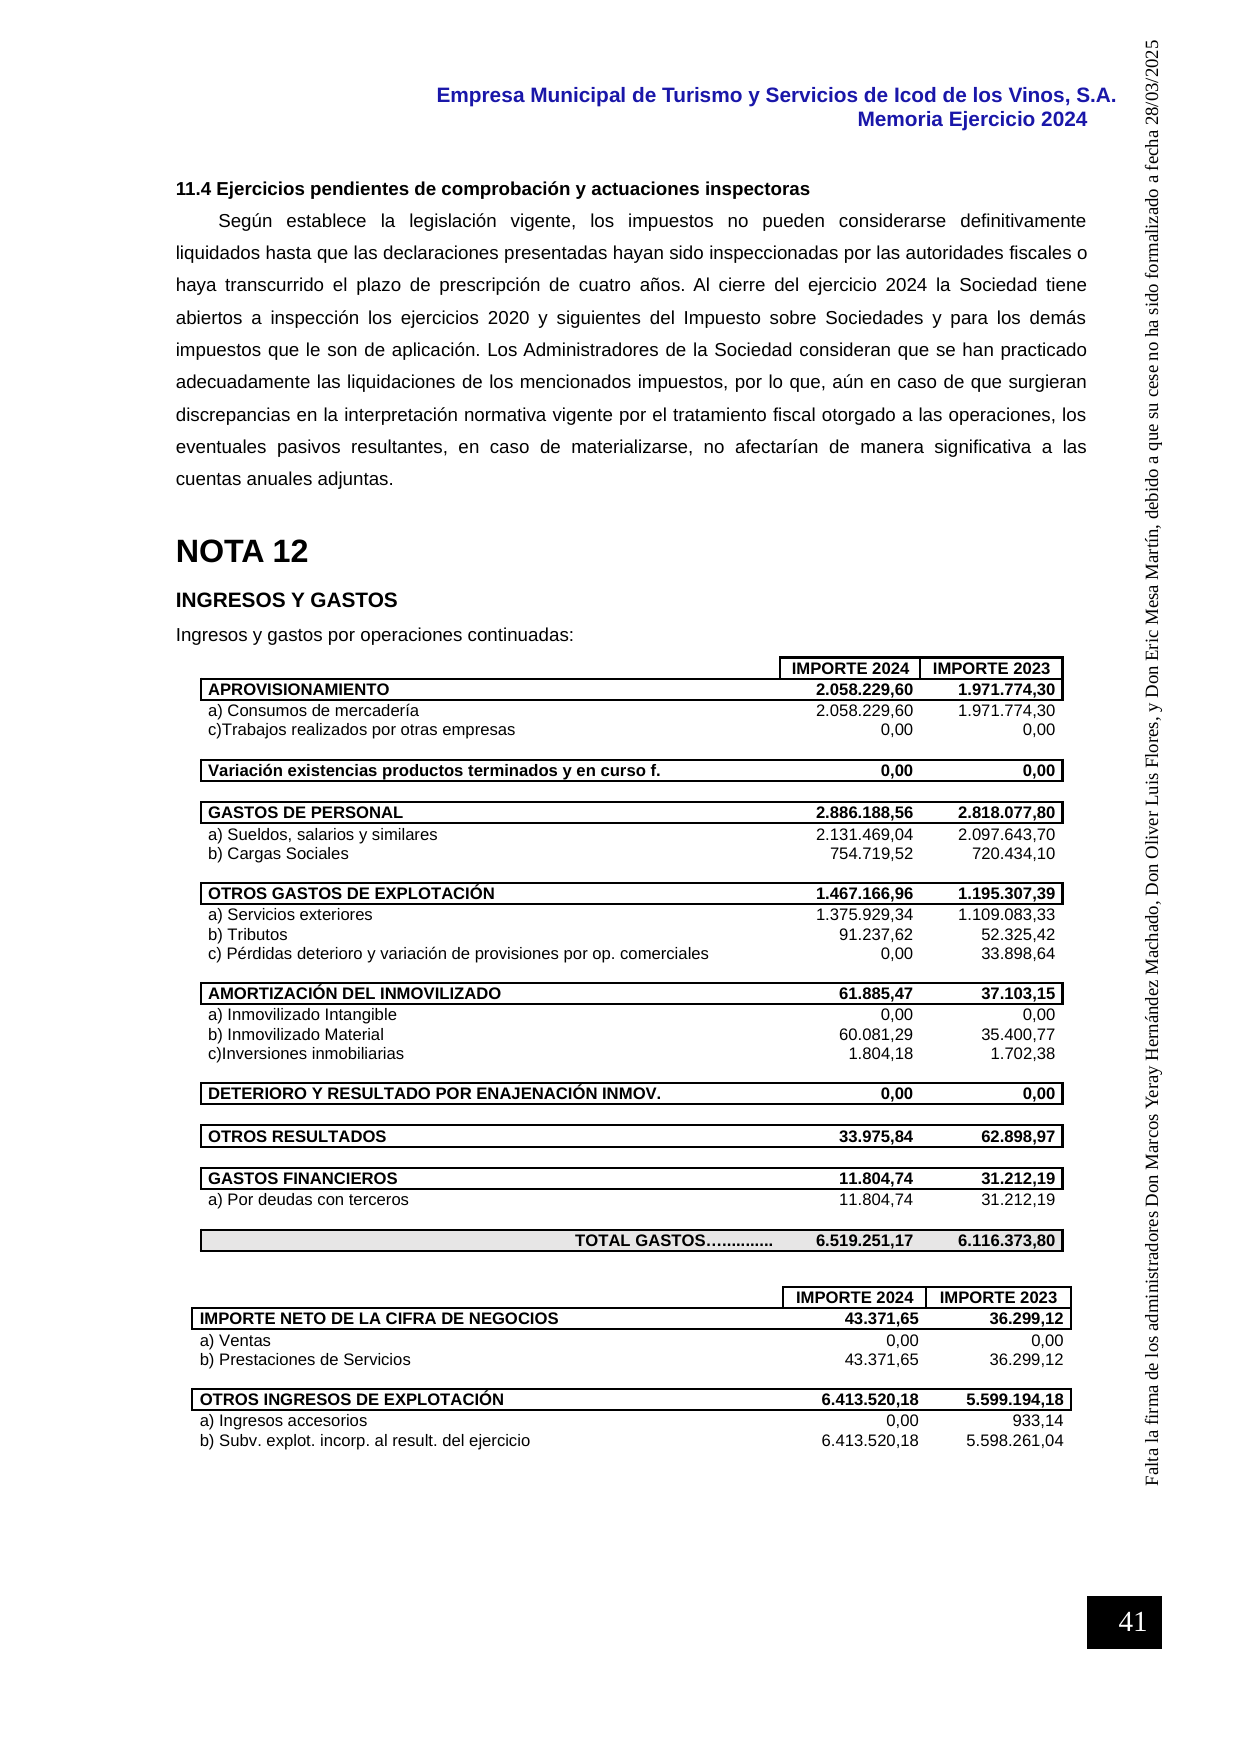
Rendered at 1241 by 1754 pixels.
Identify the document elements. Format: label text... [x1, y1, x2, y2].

table_cell 1.971.774,30 [920, 680, 1061, 699]
table_cell 6.116.373,80 [920, 1231, 1061, 1250]
table_cell IMPORTE NETO DE LA CIFRA DE NEGOCIOS [193, 1309, 783, 1328]
table_cell b) Cargas Sociales [201, 844, 780, 863]
table_cell 36.299,12 [926, 1350, 1071, 1369]
table_cell [201, 1209, 780, 1228]
table_cell a) Ingresos accesorios [192, 1411, 783, 1430]
table_cell 43.371,65 [783, 1350, 926, 1369]
table_cell [920, 739, 1062, 758]
table_cell OTROS RESULTADOS [202, 1126, 780, 1146]
text NOTA 12 [176, 532, 1087, 569]
table_cell [780, 1148, 920, 1167]
table_cell [201, 1063, 780, 1082]
table_cell [926, 1369, 1071, 1388]
table_cell DETERIORO Y RESULTADO POR ENAJENACIÓN INMOV. [202, 1084, 780, 1103]
table_cell 2.818.077,80 [920, 803, 1061, 822]
table_cell AMORTIZACIÓN DEL INMOVILIZADO [202, 984, 780, 1003]
table_cell 31.212,19 [920, 1169, 1061, 1188]
table_cell [780, 1063, 920, 1082]
table_cell OTROS INGRESOS DE EXPLOTACIÓN [193, 1390, 783, 1409]
table_cell [783, 1369, 926, 1388]
table_cell 1.702,38 [920, 1044, 1062, 1063]
table_cell 2.058.229,60 [780, 701, 920, 720]
table_cell a) Sueldos, salarios y similares [201, 824, 780, 843]
table_cell 6.413.520,18 [783, 1430, 926, 1449]
table_cell 6.519.251,17 [780, 1231, 920, 1250]
table_cell 61.885,47 [780, 984, 920, 1003]
table_cell 1.375.929,34 [780, 905, 920, 924]
table_cell 2.886.188,56 [780, 803, 920, 822]
table_cell [201, 739, 780, 758]
table_cell 0,00 [920, 720, 1062, 739]
table_cell 2.097.643,70 [920, 824, 1062, 843]
table_cell APROVISIONAMIENTO [202, 680, 780, 699]
table_cell 91.237,62 [780, 924, 920, 943]
table_cell [192, 1369, 783, 1388]
table_cell c)Trabajos realizados por otras empresas [201, 720, 780, 739]
table_cell 0,00 [926, 1330, 1071, 1349]
table_cell 0,00 [783, 1411, 926, 1430]
table_cell 37.103,15 [920, 984, 1061, 1003]
table_cell 31.212,19 [920, 1190, 1062, 1209]
table_header [192, 1286, 782, 1307]
table_cell b) Inmovilizado Material [201, 1024, 780, 1043]
table_cell 11.804,74 [780, 1190, 920, 1209]
table_cell 0,00 [920, 1005, 1062, 1024]
table_cell 0,00 [780, 720, 920, 739]
table_cell 1.109.083,33 [920, 905, 1062, 924]
text Ingresos y gastos por operaciones continuadas: [176, 624, 1087, 646]
table_cell [201, 863, 780, 882]
table_cell 33.898,64 [920, 944, 1062, 963]
table_cell [920, 1105, 1062, 1124]
table_header IMPORTE 2024 [781, 659, 919, 678]
table_cell b) Prestaciones de Servicios [192, 1350, 783, 1369]
table_header IMPORTE 2023 [921, 659, 1061, 678]
table_cell [201, 963, 780, 982]
table_cell 11.804,74 [780, 1169, 920, 1188]
table_cell 1.195.307,39 [920, 884, 1061, 903]
table_cell 33.975,84 [780, 1126, 920, 1146]
table_cell [201, 1148, 780, 1167]
table_cell [780, 782, 920, 801]
table_header [201, 656, 779, 678]
table_cell 754.719,52 [780, 844, 920, 863]
text INGRESOS Y GASTOS [176, 588, 1087, 612]
table_cell 1.804,18 [780, 1044, 920, 1063]
table_cell [780, 1209, 920, 1228]
table_cell b) Tributos [201, 924, 780, 943]
table_cell 60.081,29 [780, 1024, 920, 1043]
table_cell 5.598.261,04 [926, 1430, 1071, 1449]
table_cell 43.371,65 [783, 1309, 926, 1328]
text 11.4 Ejercicios pendientes de comprobación y actuaciones inspectoras [176, 177, 1087, 199]
table_cell 0,00 [920, 1084, 1061, 1103]
table_cell GASTOS DE PERSONAL [202, 803, 780, 822]
table_header IMPORTE 2023 [927, 1288, 1070, 1307]
table_cell 0,00 [780, 944, 920, 963]
table_cell 0,00 [783, 1330, 926, 1349]
table_cell 52.325,42 [920, 924, 1062, 943]
table_cell [920, 782, 1062, 801]
table_cell 2.131.469,04 [780, 824, 920, 843]
table_cell 62.898,97 [920, 1126, 1061, 1146]
table_cell a) Consumos de mercadería [201, 701, 780, 720]
table_cell b) Subv. explot. incorp. al result. del ejercicio [192, 1430, 783, 1449]
table_cell Variación existencias productos terminados y en curso f. [202, 761, 780, 780]
table_cell 36.299,12 [926, 1309, 1070, 1328]
table_cell 35.400,77 [920, 1024, 1062, 1043]
table_cell TOTAL GASTOS…........... [202, 1231, 780, 1250]
table_cell 0,00 [780, 761, 920, 780]
table_cell [780, 1105, 920, 1124]
table_cell 720.434,10 [920, 844, 1062, 863]
table_cell c)Inversiones inmobiliarias [201, 1044, 780, 1063]
table_cell 6.413.520,18 [783, 1390, 926, 1409]
table_cell a) Por deudas con terceros [201, 1190, 780, 1209]
table_cell [201, 1105, 780, 1124]
table_cell [920, 1209, 1062, 1228]
table_cell [920, 963, 1062, 982]
table_cell 0,00 [920, 761, 1061, 780]
table_cell [920, 863, 1062, 882]
table_header IMPORTE 2024 [784, 1288, 925, 1307]
table_cell [920, 1063, 1062, 1082]
table_cell [780, 863, 920, 882]
table_cell [920, 1148, 1062, 1167]
table_cell OTROS GASTOS DE EXPLOTACIÓN [202, 884, 780, 903]
text Según establece la legislación vigente, los impuestos no pueden considerarse definitivamente liquidados hasta que las declaraciones presentadas hayan sido inspeccionadas por las autoridades fiscales o haya transcurrido el plazo de prescripción de cuatro años. Al cierre del ejercicio 2024 la Sociedad tiene abiertos a inspección los ejercicios 2020 y siguientes del Impuesto sobre Sociedades y para los demás impuestos que le son de aplicación. Los Administradores de la Sociedad consideran que se han practicado adecuadamente las liquidaciones de los mencionados impuestos, por lo que, aún en caso de que surgieran discrepancias en la interpretación normativa vigente por el tratamiento fiscal otorgado a las operaciones, los eventuales pasivos resultantes, en caso de materializarse, no afectarían de manera significativa a las cuentas anuales adjuntas. [176, 209, 1087, 489]
table_cell 2.058.229,60 [780, 680, 920, 699]
table_cell 5.599.194,18 [926, 1390, 1070, 1409]
table_cell 0,00 [780, 1084, 920, 1103]
table_cell a) Ventas [192, 1330, 783, 1349]
table_cell 0,00 [780, 1005, 920, 1024]
table_cell a) Inmovilizado Intangible [201, 1005, 780, 1024]
table_cell 1.467.166,96 [780, 884, 920, 903]
table_cell [201, 782, 780, 801]
table_cell [780, 963, 920, 982]
table_cell 933,14 [926, 1411, 1071, 1430]
table_cell a) Servicios exteriores [201, 905, 780, 924]
table_cell GASTOS FINANCIEROS [202, 1169, 780, 1188]
table_cell 1.971.774,30 [920, 701, 1062, 720]
table_cell c) Pérdidas deterioro y variación de provisiones por op. comerciales [201, 944, 780, 963]
table_cell [780, 739, 920, 758]
